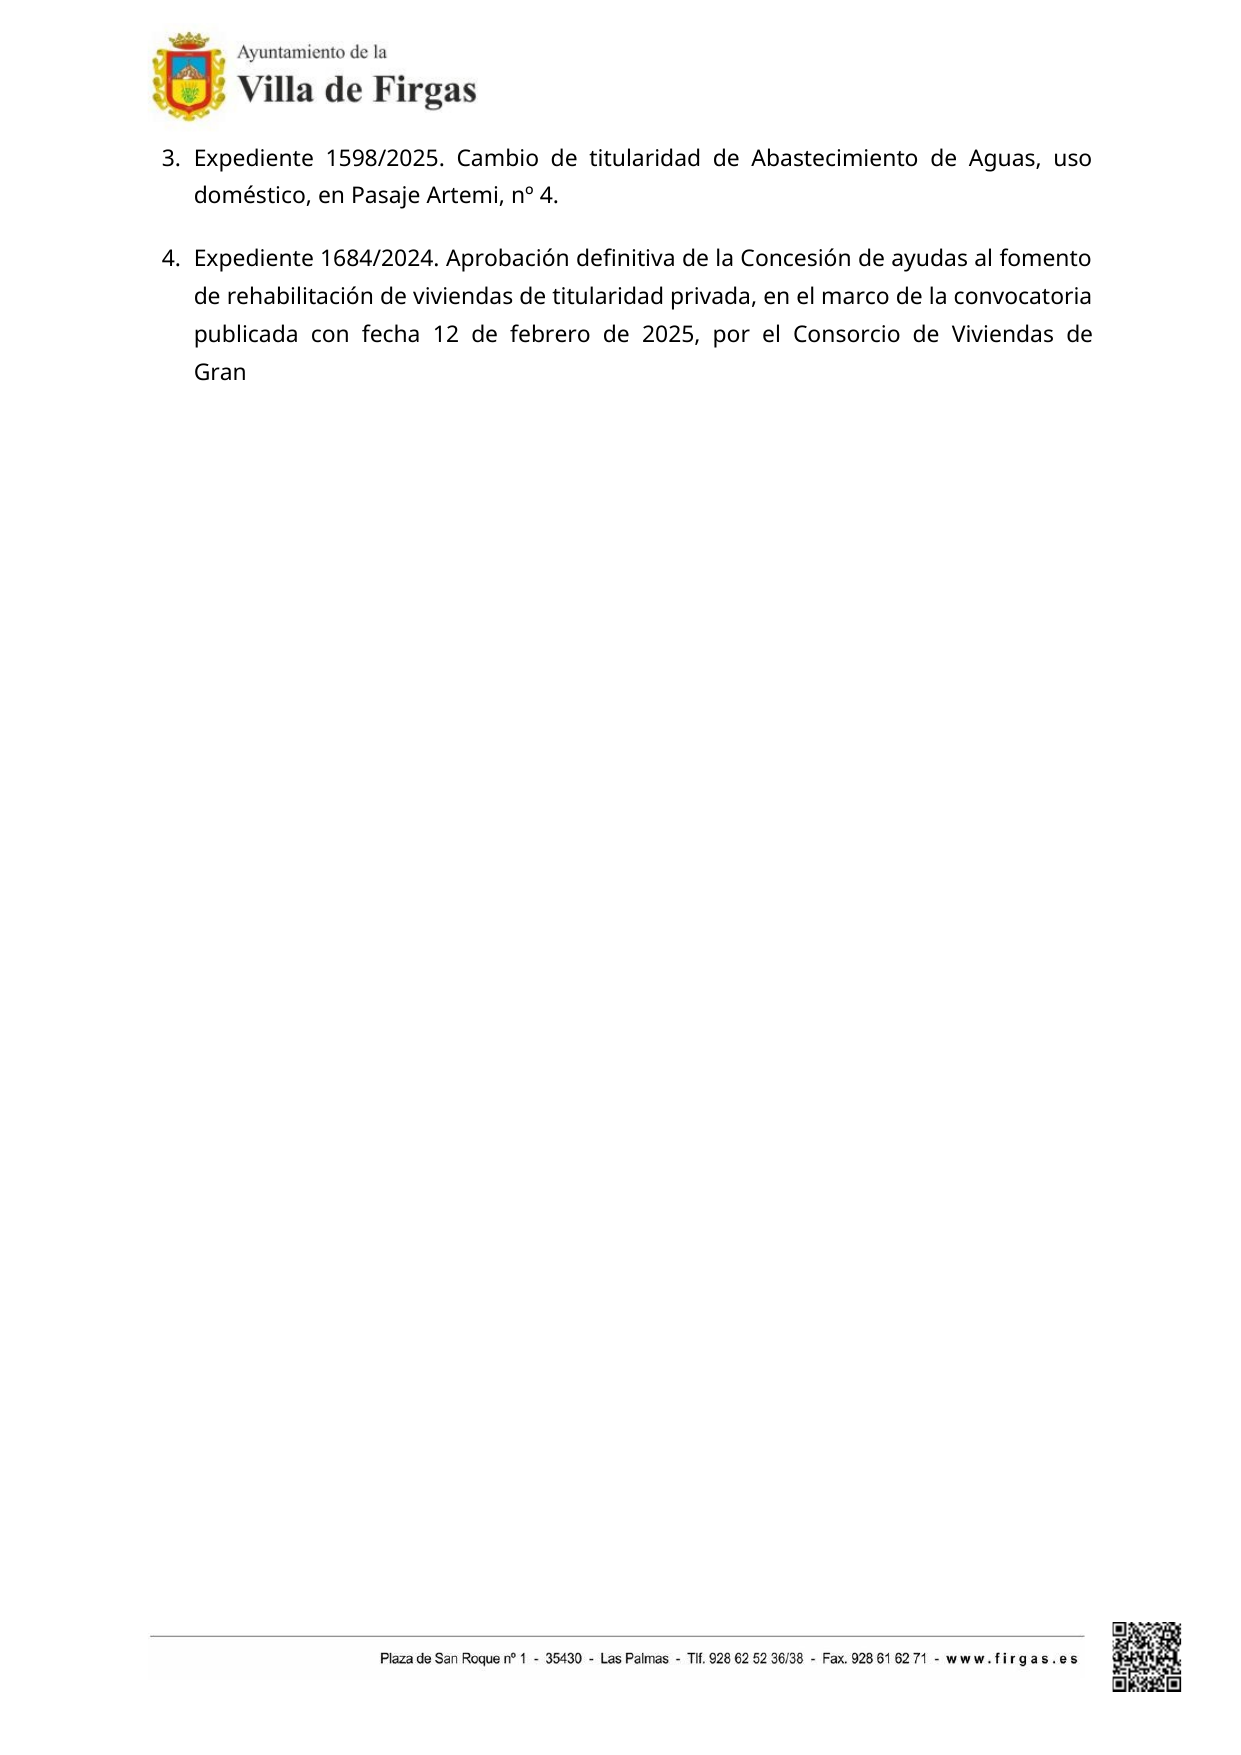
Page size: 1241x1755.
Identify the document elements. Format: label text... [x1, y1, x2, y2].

list Expediente 1684/2024. Aprobación definitiva de la Concesión de ayudas al fomento de rehabilitación de viviendas de titularidad privada, en el marco de la convocatoria publicada con fecha 12 de febrero de 2025, por el Consorcio de Viviendas de Gran [162, 242, 1093, 387]
list Expediente 1598/2025. Cambio de titularidad de Abastecimiento de Aguas, uso doméstico, en Pasaje Artemi, nº 4. [162, 142, 1093, 211]
